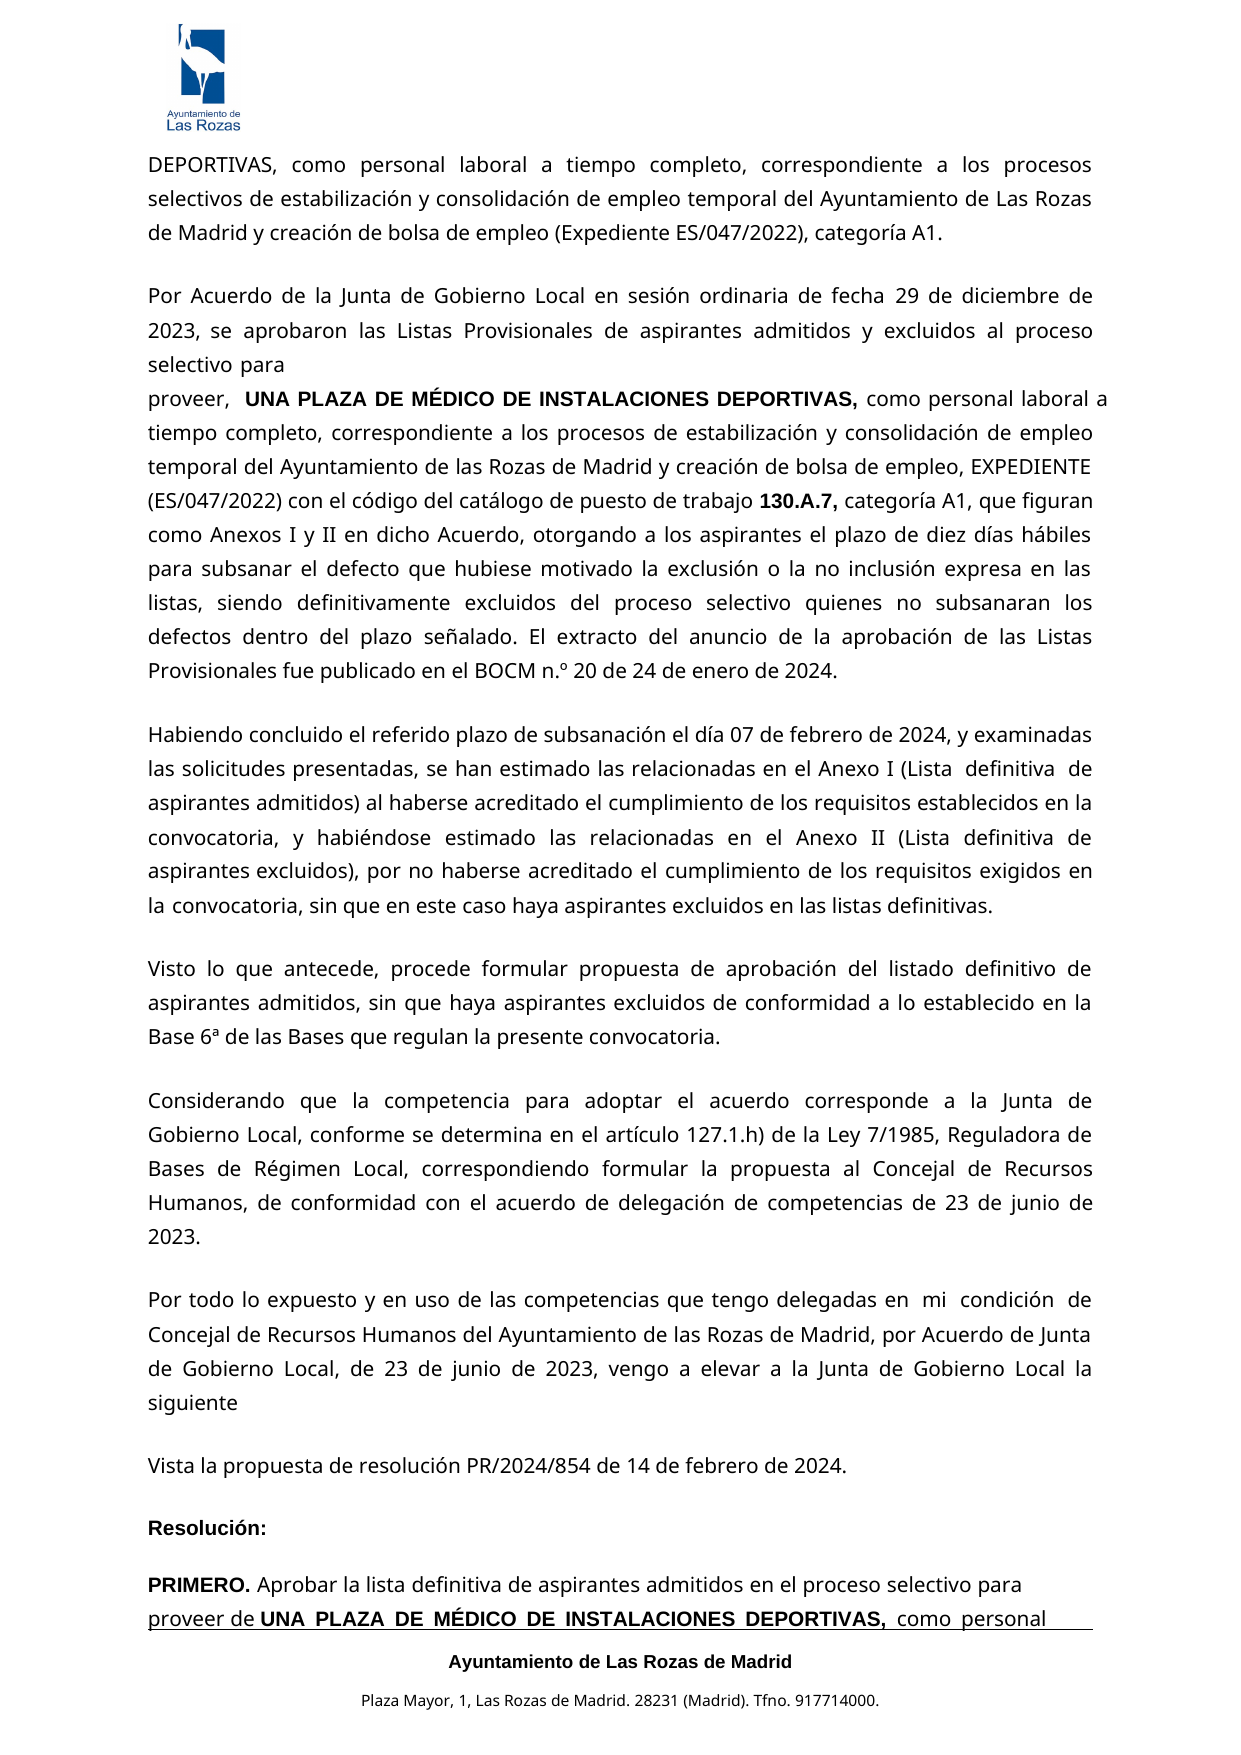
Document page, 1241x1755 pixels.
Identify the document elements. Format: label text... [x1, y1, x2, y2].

text Habiendo concluido el referido plazo de subsanación el día 07 de febrero de 2024, y examinadas las solicitudes presentadas, se han estimado las relacionadas en el Anexo I (Lista definitiva de aspirantes admitidos) al haberse acreditado el cumplimiento de los requisitos establecidos en la convocatoria, y habiéndose estimado las relacionadas en el Anexo II (Lista definitiva de aspirantes excluidos), por no haberse acreditado el cumplimiento de los requisitos exigidos en la convocatoria, sin que en este caso haya aspirantes excluidos en las listas definitivas. [148, 720, 1093, 919]
text proveer, UNA PLAZA DE MÉDICO DE INSTALACIONES DEPORTIVAS, como personal laboral a [148, 384, 1220, 412]
text tiempo completo, correspondiente a los procesos de estabilización y consolidación de empleo temporal del Ayuntamiento de las Rozas de Madrid y creación de bolsa de empleo, EXPEDIENTE (ES/047/2022) con el código del catálogo de puesto de trabajo 130.A.7, categoría A1, que figuran como Anexos I y II en dicho Acuerdo, otorgando a los aspirantes el plazo de diez días hábiles para subsanar el defecto que hubiese motivado la exclusión o la no inclusión expresa en las listas, siendo definitivamente excluidos del proceso selectivo quienes no subsanaran los defectos dentro del plazo señalado. El extracto del anuncio de la aprobación de las Listas Provisionales fue publicado en el BOCM n.º 20 de 24 de enero de 2024. [148, 418, 1093, 685]
subtitle Resolución: [148, 1516, 1220, 1539]
text DEPORTIVAS, como personal laboral a tiempo completo, correspondiente a los procesos selectivos de estabilización y consolidación de empleo temporal del Ayuntamiento de Las Rozas de Madrid y creación de bolsa de empleo (Expediente ES/047/2022), categoría A1. [148, 150, 1093, 247]
text Vista la propuesta de resolución PR/2024/854 de 14 de febrero de 2024. [148, 1451, 1220, 1480]
text Considerando que la competencia para adoptar el acuerdo corresponde a la Junta de Gobierno Local, conforme se determina en el artículo 127.1.h) de la Ley 7/1985, Reguladora de Bases de Régimen Local, correspondiendo formular la propuesta al Concejal de Recursos Humanos, de conformidad con el acuerdo de delegación de competencias de 23 de junio de 2023. [148, 1086, 1093, 1251]
text Visto lo que antecede, procede formular propuesta de aprobación del listado definitivo de aspirantes admitidos, sin que haya aspirantes excluidos de conformidad a lo establecido en la Base 6ª de las Bases que regulan la presente convocatoria. [148, 954, 1093, 1051]
text Por Acuerdo de la Junta de Gobierno Local en sesión ordinaria de fecha 29 de diciembre de 2023, se aprobaron las Listas Provisionales de aspirantes admitidos y excluidos al proceso selectivo para [148, 282, 1093, 378]
text PRIMERO. Aprobar la lista definitiva de aspirantes admitidos en el proceso selectivo para proveer de UNA PLAZA DE MÉDICO DE INSTALACIONES DEPORTIVAS, como personal [148, 1570, 1096, 1633]
text Por todo lo expuesto y en uso de las competencias que tengo delegadas en mi condición de Concejal de Recursos Humanos del Ayuntamiento de las Rozas de Madrid, por Acuerdo de Junta de Gobierno Local, de 23 de junio de 2023, vengo a elevar a la Junta de Gobierno Local la siguiente [148, 1286, 1093, 1416]
